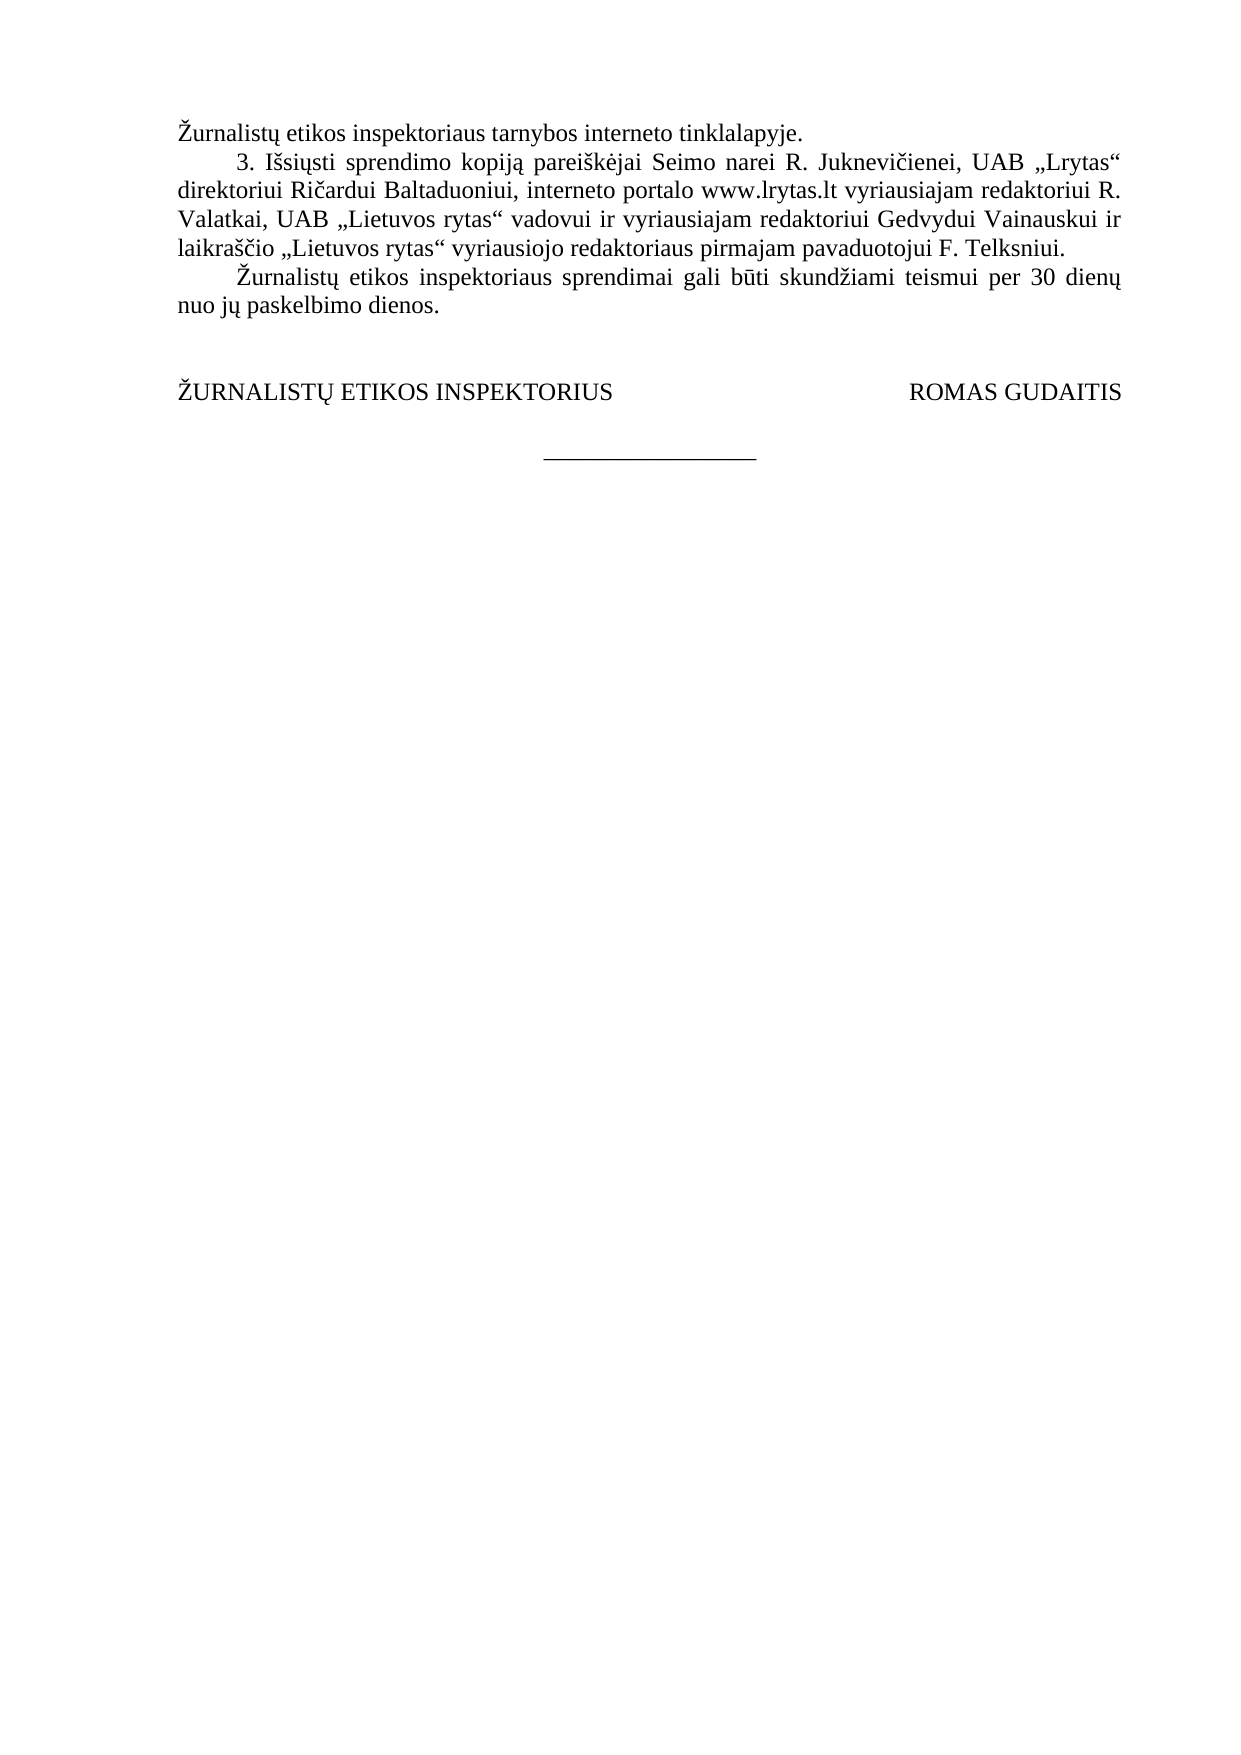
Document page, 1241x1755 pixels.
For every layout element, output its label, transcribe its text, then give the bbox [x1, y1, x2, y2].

text ŽURNALISTŲ ETIKOS INSPEKTORIUS ROMAS GUDAITIS [177, 377, 1122, 406]
text Žurnalistų etikos inspektoriaus sprendimai gali būti skundžiami teismui per 30 dienų nuo jų paskelbimo dienos. [177, 262, 1122, 319]
text _________________ [177, 434, 1122, 463]
text 3. Išsiųsti sprendimo kopiją pareiškėjai Seimo narei R. Juknevičienei, UAB „Lrytas“ direktoriui Ričardui Baltaduoniui, interneto portalo www.lrytas.lt vyriausiajam redaktoriui R. Valatkai, UAB „Lietuvos rytas“ vadovui ir vyriausiajam redaktoriui Gedvydui Vainauskui ir laikraščio „Lietuvos rytas“ vyriausiojo redaktoriaus pirmajam pavaduotojui F. Telksniui. [177, 147, 1122, 262]
text Žurnalistų etikos inspektoriaus tarnybos interneto tinklalapyje. [177, 118, 1122, 147]
